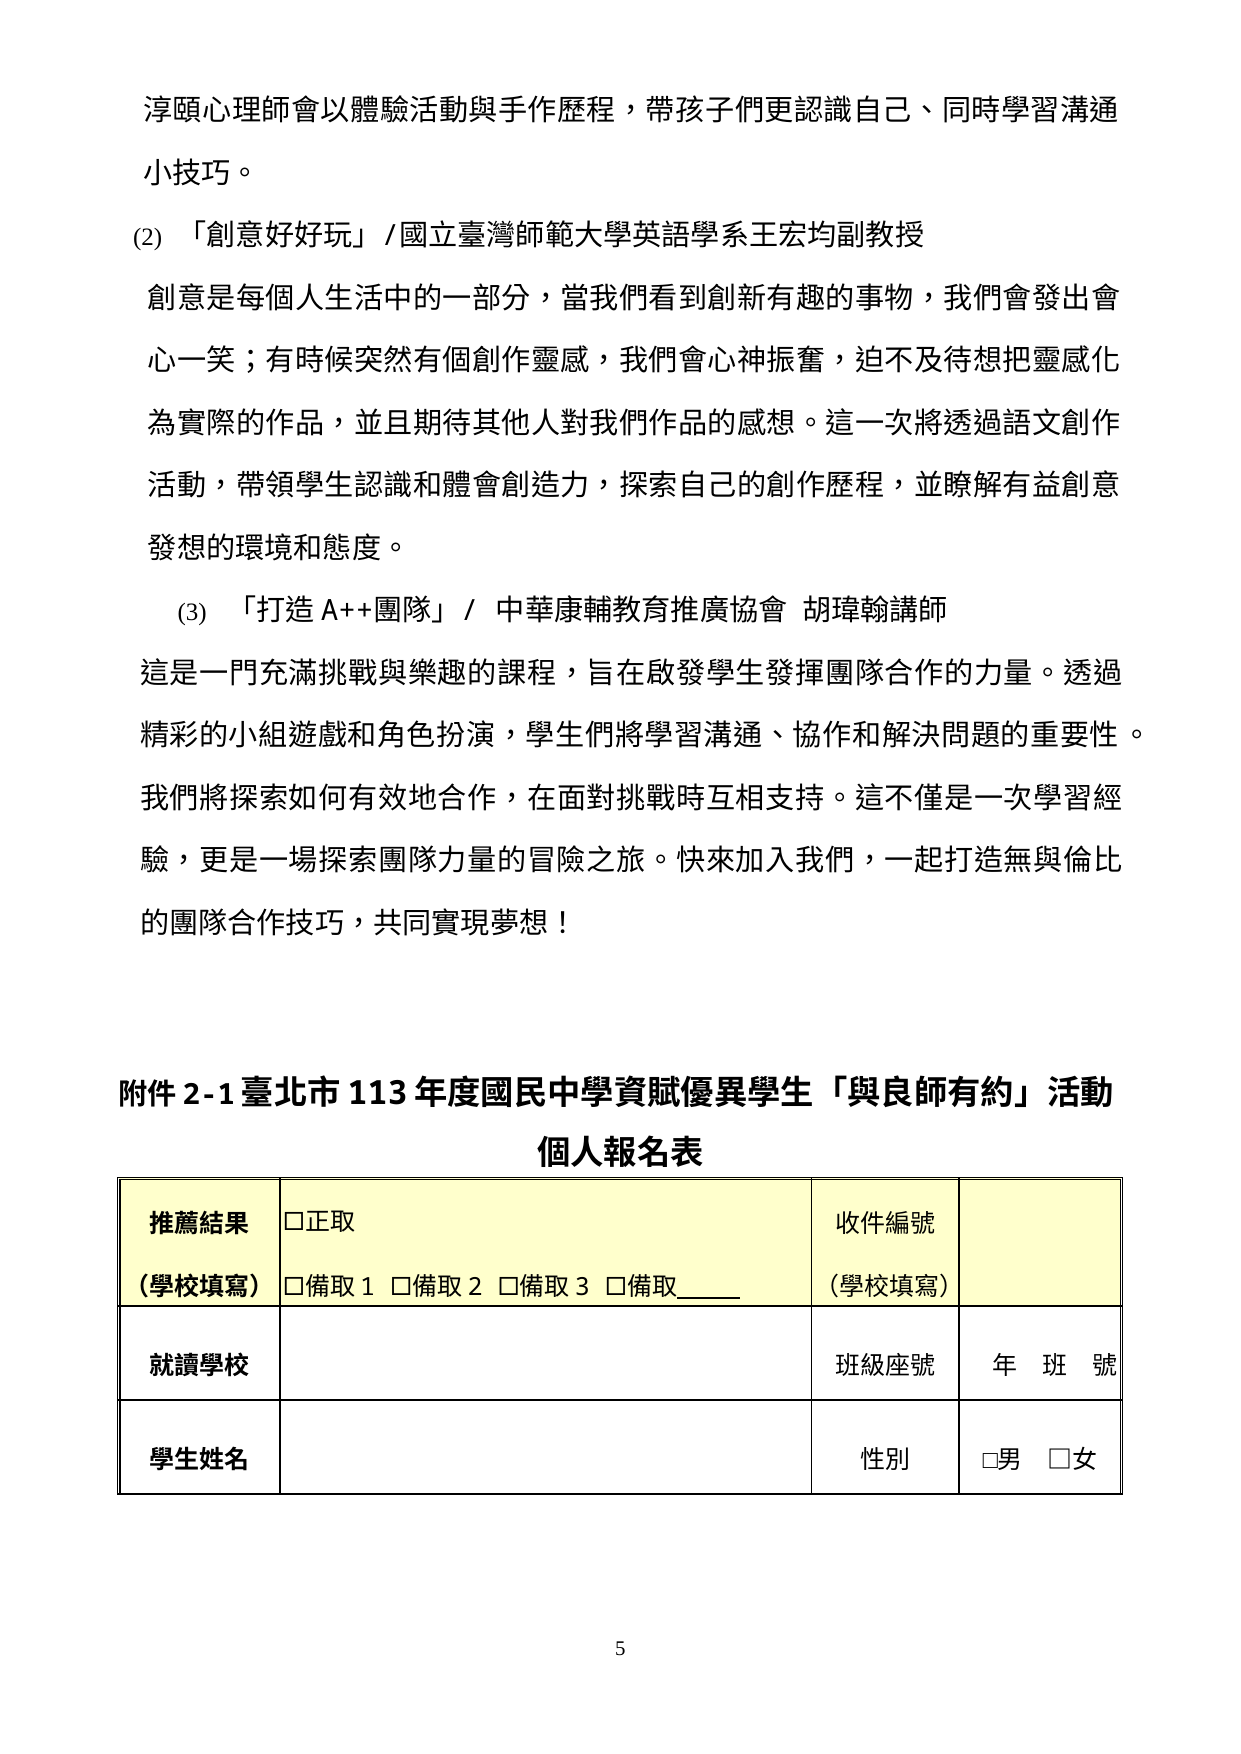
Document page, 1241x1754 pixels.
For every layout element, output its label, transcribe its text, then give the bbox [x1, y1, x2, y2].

table_cell [281, 1307, 811, 1399]
text 這是一門充滿挑戰與樂趣的課程，旨在啟發學生發揮團隊合作的力量。透過精彩的小組遊戲和角色扮演，學生們將學習溝通、協作和解決問題的重要性。我們將探索如何有效地合作，在面對挑戰時互相支持。這不僅是一次學習經驗，更是一場探索團隊力量的冒險之旅。快來加入我們，一起打造無與倫比的團隊合作技巧，共同實現夢想！ [140, 629, 1122, 941]
text 淳頤心理師會以體驗活動與手作歷程，帶孩子們更認識自己、同時學習溝通小技巧。 [143, 66, 1122, 191]
table_header 推薦結果 （學校填寫） [121, 1180, 279, 1305]
table_cell 學生姓名 [121, 1401, 279, 1493]
table_cell 班級座號 [812, 1307, 958, 1399]
table_cell [281, 1401, 811, 1493]
table_header 收件編號 （學校填寫） [812, 1180, 958, 1305]
text 個人報名表 [118, 1114, 1122, 1177]
text 創意是每個人生活中的一部分，當我們看到創新有趣的事物，我們會發出會心一笑；有時候突然有個創作靈感，我們會心神振奮，迫不及待想把靈感化為實際的作品，並且期待其他人對我們作品的感想。這一次將透過語文創作活動，帶領學生認識和體會創造力，探索自己的創作歷程，並瞭解有益創意發想的環境和態度。 [148, 254, 1122, 566]
text 附件2-1臺北市113年度國民中學資賦優異學生「與良師有約」活動 [118, 1066, 1122, 1114]
table_header [960, 1180, 1120, 1305]
table_cell 性別 [812, 1401, 958, 1493]
table_cell □男 □女 [960, 1401, 1120, 1493]
table_header 正取 備取1 備取2 備取3 備取 [281, 1180, 811, 1305]
table_cell 年 班 號 [960, 1307, 1120, 1399]
list 「創意好好玩」/國立臺灣師範大學英語學系王宏均副教授 [133, 191, 1122, 254]
list 「打造A++團隊」/ 中華康輔教育推廣協會 胡瑋翰講師 [177, 566, 1122, 629]
table_cell 就讀學校 [121, 1307, 279, 1399]
